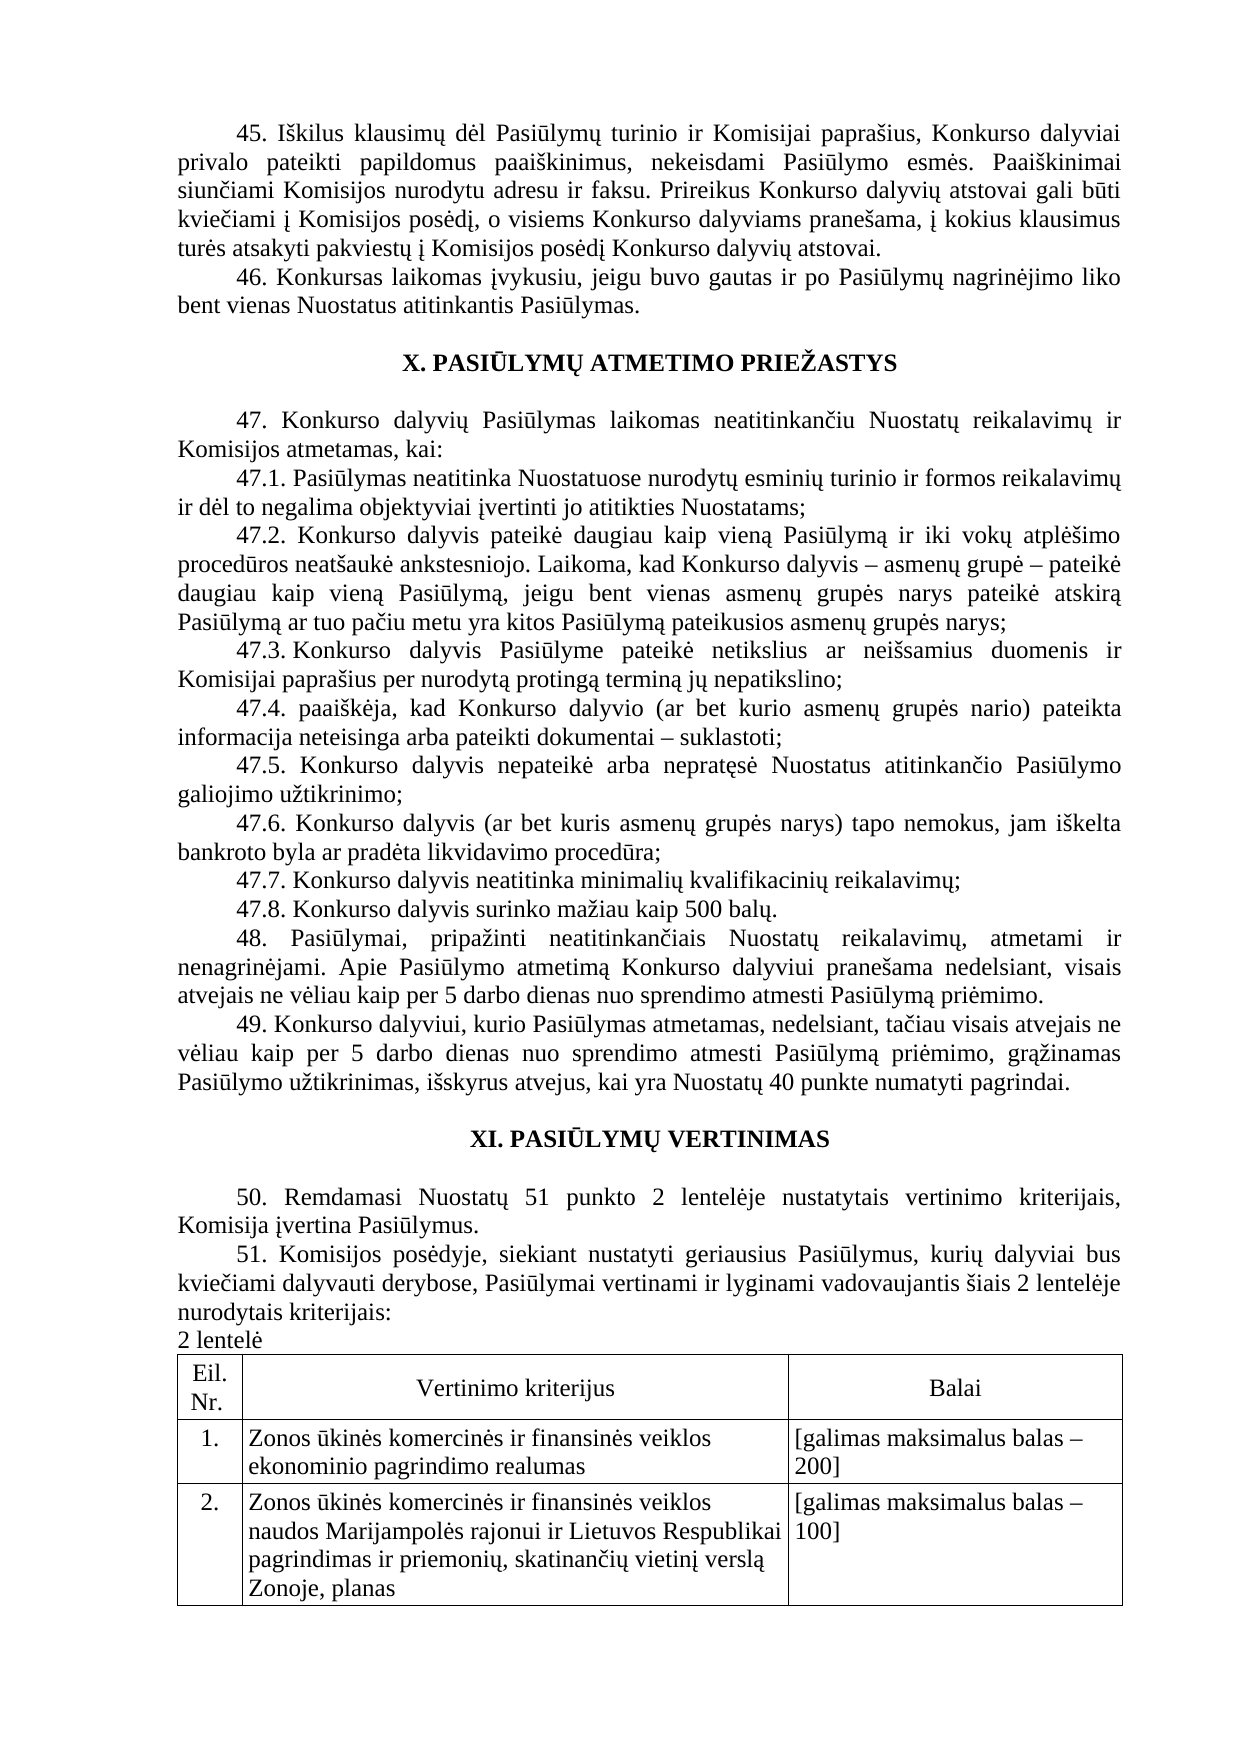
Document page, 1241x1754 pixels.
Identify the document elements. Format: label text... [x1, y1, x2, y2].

table_cell 1. [178, 1420, 242, 1483]
text 46. Konkursas laikomas įvykusiu, jeigu buvo gautas ir po Pasiūlymų nagrinėjimo liko bent vienas Nuostatus atitinkantis Pasiūlymas. [177, 262, 1122, 319]
text 47. Konkurso dalyvių Pasiūlymas laikomas neatitinkančiu Nuostatų reikalavimų ir Komisijos atmetamas, kai: [177, 406, 1122, 463]
text 49. Konkurso dalyviui, kurio Pasiūlymas atmetamas, nedelsiant, tačiau visais atvejais ne vėliau kaip per 5 darbo dienas nuo sprendimo atmesti Pasiūlymą priėmimo, grąžinamas Pasiūlymo užtikrinimas, išskyrus atvejus, kai yra Nuostatų 40 punkte numatyti pagrindai. [177, 1009, 1122, 1096]
text 45. Iškilus klausimų dėl Pasiūlymų turinio ir Komisijai paprašius, Konkurso dalyviai privalo pateikti papildomus paaiškinimus, nekeisdami Pasiūlymo esmės. Paaiškinimai siunčiami Komisijos nurodytu adresu ir faksu. Prireikus Konkurso dalyvių atstovai gali būti kviečiami į Komisijos posėdį, o visiems Konkurso dalyviams pranešama, į kokius klausimus turės atsakyti pakviestų į Komisijos posėdį Konkurso dalyvių atstovai. [177, 118, 1122, 262]
table_header Vertinimo kriterijus [243, 1355, 788, 1419]
table_header Eil. Nr. [178, 1355, 242, 1419]
text 51. Komisijos posėdyje, siekiant nustatyti geriausius Pasiūlymus, kurių dalyviai bus kviečiami dalyvauti derybose, Pasiūlymai vertinami ir lyginami vadovaujantis šiais 2 lentelėje nurodytais kriterijais: [177, 1239, 1122, 1326]
text 47.2. Konkurso dalyvis pateikė daugiau kaip vieną Pasiūlymą ir iki vokų atplėšimo procedūros neatšaukė ankstesniojo. Laikoma, kad Konkurso dalyvis – asmenų grupė – pateikė daugiau kaip vieną Pasiūlymą, jeigu bent vienas asmenų grupės narys pateikė atskirą Pasiūlymą ar tuo pačiu metu yra kitos Pasiūlymą pateikusios asmenų grupės narys; [177, 521, 1122, 636]
table_cell [galimas maksimalus balas – 200] [789, 1420, 1122, 1483]
text XI. PASIŪLYMŲ VERTINIMAS [177, 1124, 1122, 1153]
text 47.7. Konkurso dalyvis neatitinka minimalių kvalifikacinių reikalavimų; [177, 866, 1122, 894]
table_cell Zonos ūkinės komercinės ir finansinės veiklos ekonominio pagrindimo realumas [243, 1420, 788, 1483]
table_header Balai [789, 1355, 1122, 1419]
text X. PASIŪLYMŲ ATMETIMO PRIEŽASTYS [177, 348, 1122, 377]
text 47.5. Konkurso dalyvis nepateikė arba nepratęsė Nuostatus atitinkančio Pasiūlymo galiojimo užtikrinimo; [177, 751, 1122, 808]
text 47.1. Pasiūlymas neatitinka Nuostatuose nurodytų esminių turinio ir formos reikalavimų ir dėl to negalima objektyviai įvertinti jo atitikties Nuostatams; [177, 463, 1122, 521]
text 48. Pasiūlymai, pripažinti neatitinkančiais Nuostatų reikalavimų, atmetami ir nenagrinėjami. Apie Pasiūlymo atmetimą Konkurso dalyviui pranešama nedelsiant, visais atvejais ne vėliau kaip per 5 darbo dienas nuo sprendimo atmesti Pasiūlymą priėmimo. [177, 923, 1122, 1009]
text 47.3. Konkurso dalyvis Pasiūlyme pateikė netikslius ar neišsamius duomenis ir Komisijai paprašius per nurodytą protingą terminą jų nepatikslino; [177, 636, 1122, 693]
table_cell 2. [178, 1484, 242, 1605]
table_cell Zonos ūkinės komercinės ir finansinės veiklos naudos Marijampolės rajonui ir Lietuvos Respublikai pagrindimas ir priemonių, skatinančių vietinį verslą Zonoje, planas [243, 1484, 788, 1605]
text 50. Remdamasi Nuostatų 51 punkto 2 lentelėje nustatytais vertinimo kriterijais, Komisija įvertina Pasiūlymus. [177, 1182, 1122, 1239]
text 47.6. Konkurso dalyvis (ar bet kuris asmenų grupės narys) tapo nemokus, jam iškelta bankroto byla ar pradėta likvidavimo procedūra; [177, 808, 1122, 866]
table_cell [galimas maksimalus balas – 100] [789, 1484, 1122, 1605]
text 47.8. Konkurso dalyvis surinko mažiau kaip 500 balų. [177, 894, 1122, 923]
text 2 lentelė [177, 1326, 1122, 1354]
text 47.4. paaiškėja, kad Konkurso dalyvio (ar bet kurio asmenų grupės nario) pateikta informacija neteisinga arba pateikti dokumentai – suklastoti; [177, 693, 1122, 751]
